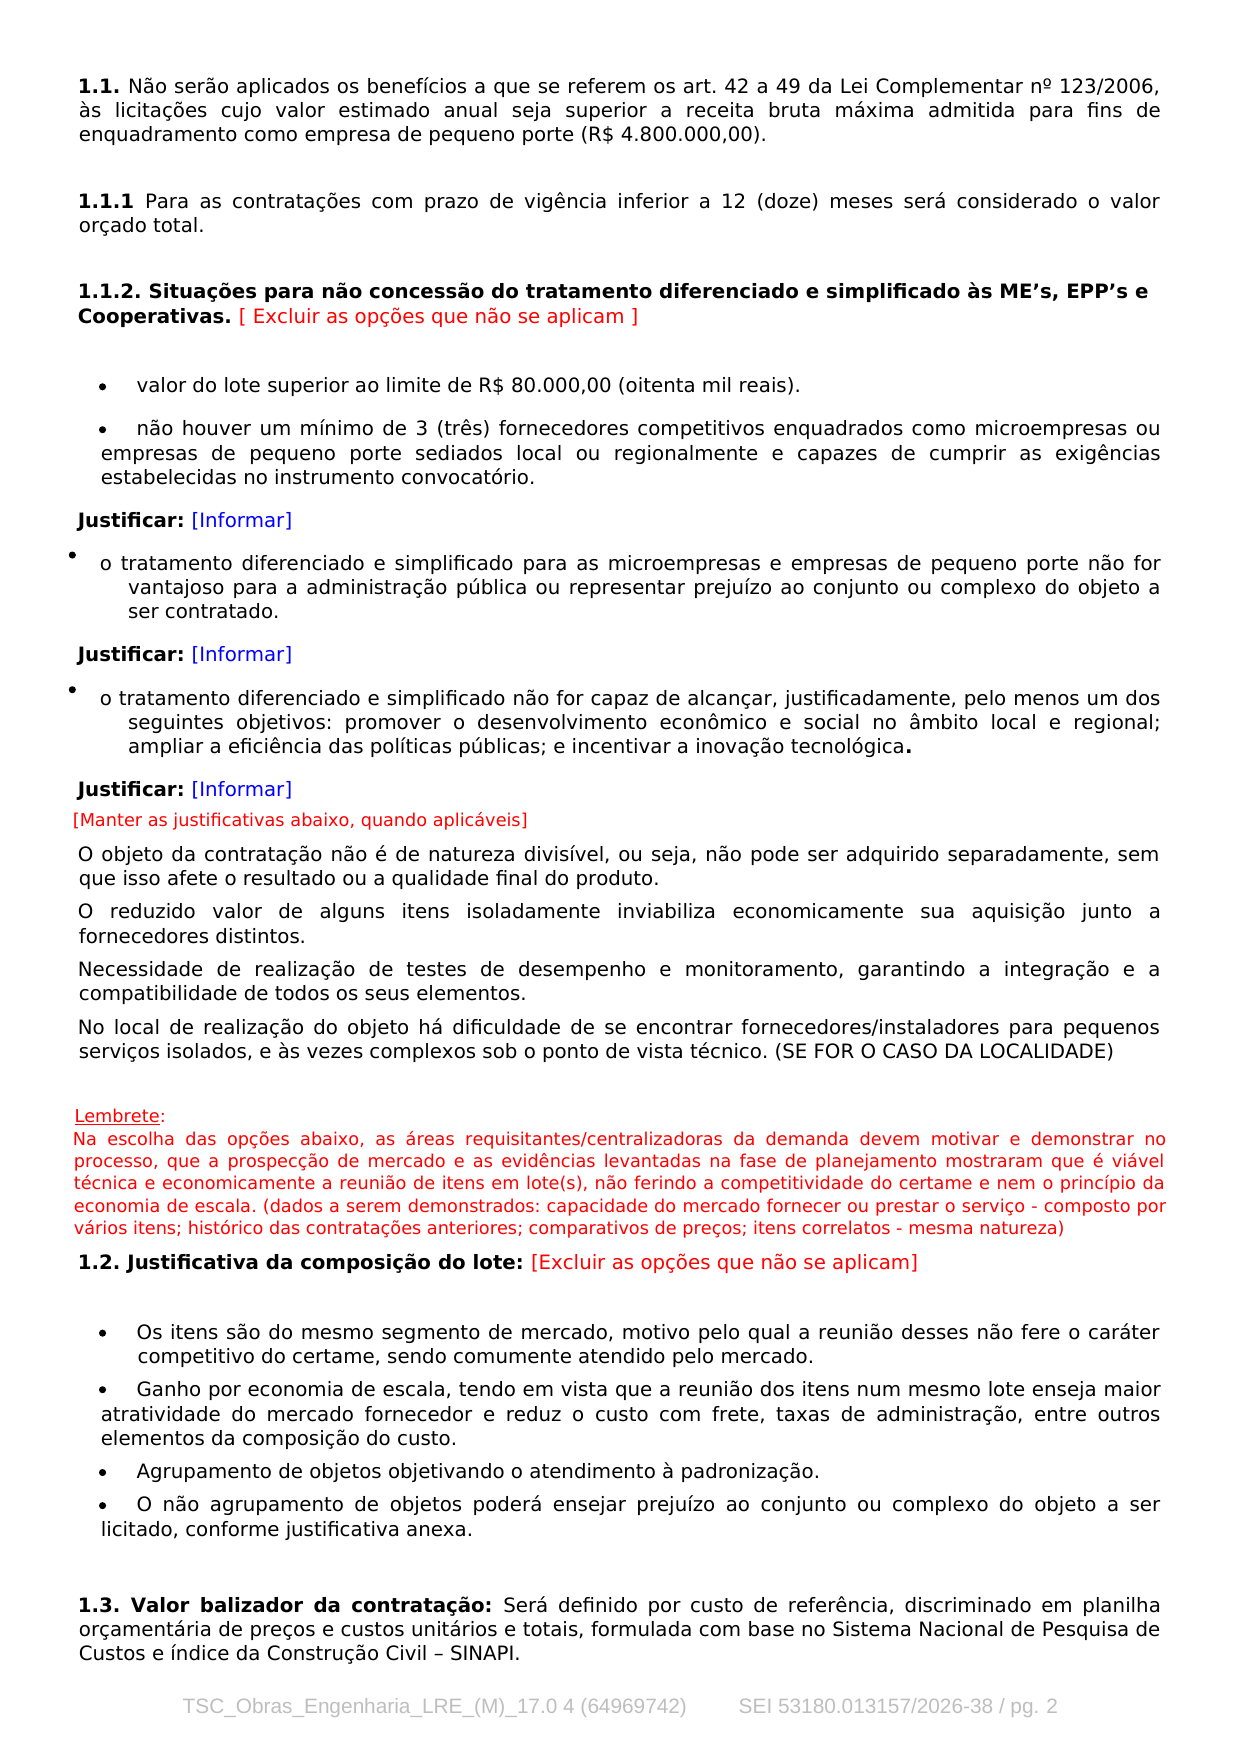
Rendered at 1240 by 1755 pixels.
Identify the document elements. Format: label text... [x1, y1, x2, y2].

text [Manter as justificativas abaixo, quando aplicáveis] [73, 810, 1167, 830]
text Justificar: [Informar] [78, 509, 1168, 532]
text Cooperativas. [ Excluir as opções que não se aplicam ] [78, 305, 1162, 328]
text Justificar: [Informar] [78, 643, 1168, 667]
text No local de realização do objeto há dificuldade de se encontrar fornecedores/instaladores para pequenos serviços isolados, e às vezes complexos sob o ponto de vista técnico. (SE FOR O CASO DA LOCALIDADE) [78, 1016, 1161, 1063]
text não houver um mínimo de 3 (três) fornecedores competitivos enquadrados como microempresas ou empresas de pequeno porte sediados local ou regionalmente e capazes de cumprir as exigências estabelecidas no instrumento convocatório. [99, 417, 1161, 489]
text o tratamento diferenciado e simplificado para as microempresas e empresas de pequeno porte não for vantajoso para a administração pública ou representar prejuízo ao conjunto ou complexo do objeto a ser contratado. [99, 552, 1161, 623]
text Os itens são do mesmo segmento de mercado, motivo pelo qual a reunião desses não fere o caráter competitivo do certame, sendo comumente atendido pelo mercado. [99, 1321, 1161, 1368]
text 1.1.2. Situações para não concessão do tratamento diferenciado e simplificado às ME’s, EPP’s e [78, 280, 1168, 303]
text o tratamento diferenciado e simplificado não for capaz de alcançar, justificadamente, pelo menos um dos seguintes objetivos: promover o desenvolvimento econômico e social no âmbito local e regional; ampliar a eficiência das políticas públicas; e incentivar a inovação tecnológica. [99, 687, 1161, 758]
text 1.1.1 Para as contratações com prazo de vigência inferior a 12 (doze) meses será considerado o valor orçado total. [78, 190, 1161, 237]
text O reduzido valor de alguns itens isoladamente inviabiliza economicamente sua aquisição junto a fornecedores distintos. [78, 901, 1161, 948]
text Justificar: [Informar] [78, 778, 1168, 801]
text Na escolha das opções abaixo, as áreas requisitantes/centralizadoras da demanda devem motivar e demonstrar no processo, que a prospecção de mercado e as evidências levantadas na fase de planejamento mostraram que é viável técnica e economicamente a reunião de itens em lote(s), não ferindo a competitividade do certame e nem o princípio da economia de escala. (dados a serem demonstrados: capacidade do mercado fornecer ou prestar o serviço - composto por vários itens; histórico das contratações anteriores; comparativos de preços; itens correlatos - mesma natureza) [73, 1128, 1167, 1239]
text 1.1. Não serão aplicados os benefícios a que se referem os art. 42 a 49 da Lei Complementar nº 123/2006, às licitações cujo valor estimado anual seja superior a receita bruta máxima admitida para fins de enquadramento como empresa de pequeno porte (R$ 4.800.000,00). [78, 75, 1161, 146]
text 1.3. Valor balizador da contratação: Será definido por custo de referência, discriminado em planilha orçamentária de preços e custos unitários e totais, formulada com base no Sistema Nacional de Pesquisa de Custos e índice da Construção Civil – SINAPI. [78, 1594, 1161, 1665]
text Agrupamento de objetos objetivando o atendimento à padronização. [99, 1460, 1161, 1483]
text valor do lote superior ao limite de R$ 80.000,00 (oitenta mil reais). [99, 374, 1161, 397]
text 1.2. Justificativa da composição do lote: [Excluir as opções que não se aplicam] [78, 1251, 1168, 1274]
text Lembrete: [74, 1106, 1168, 1127]
text Necessidade de realização de testes de desempenho e monitoramento, garantindo a integração e a compatibilidade de todos os seus elementos. [78, 958, 1161, 1005]
text O objeto da contratação não é de natureza divisível, ou seja, não pode ser adquirido separadamente, sem que isso afete o resultado ou a qualidade final do produto. [78, 843, 1161, 890]
text O não agrupamento de objetos poderá ensejar prejuízo ao conjunto ou complexo do objeto a ser licitado, conforme justificativa anexa. [99, 1493, 1161, 1541]
text Ganho por economia de escala, tendo em vista que a reunião dos itens num mesmo lote enseja maior atratividade do mercado fornecedor e reduz o custo com frete, taxas de administração, entre outros elementos da composição do custo. [99, 1378, 1161, 1450]
